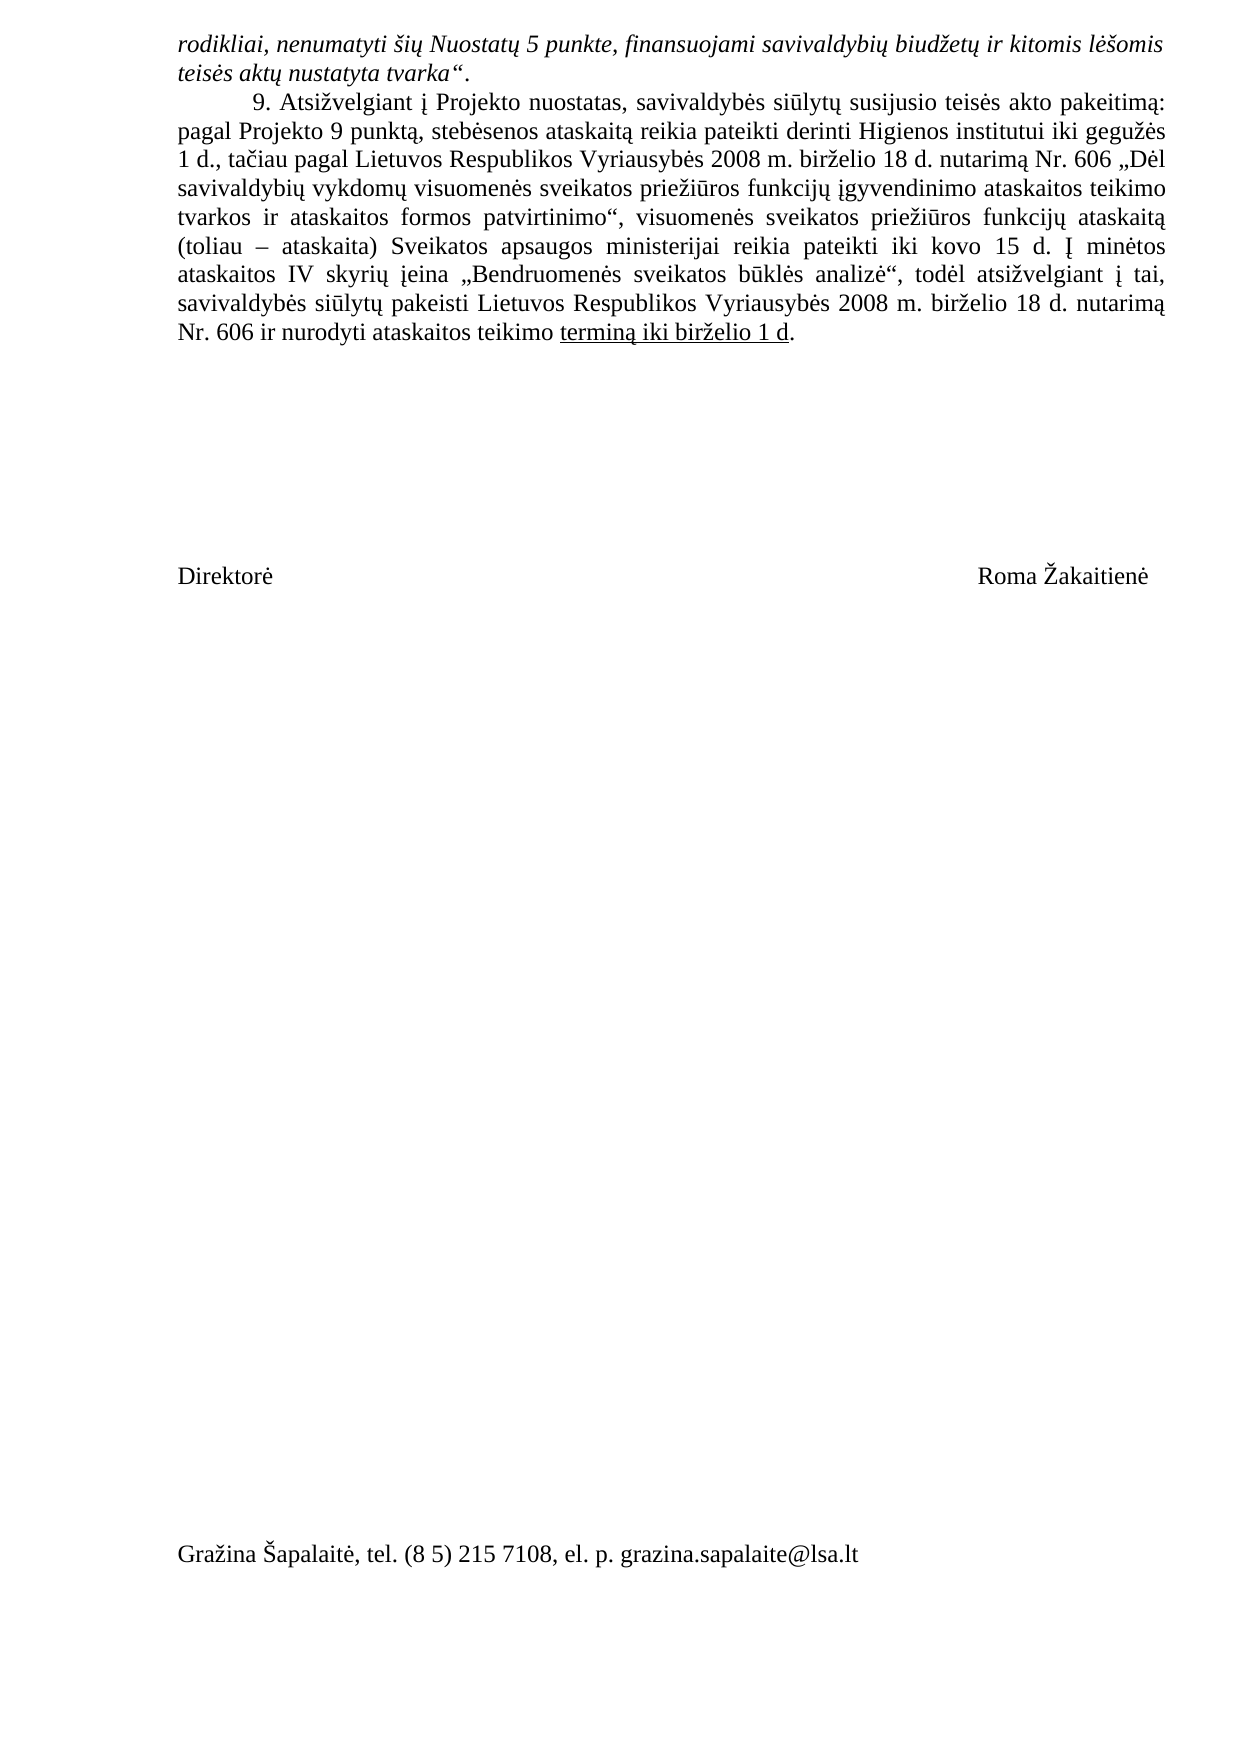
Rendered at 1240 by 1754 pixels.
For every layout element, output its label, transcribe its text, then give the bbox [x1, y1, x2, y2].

text rodikliai, nenumatyti šių Nuostatų 5 punkte, finansuojami savivaldybių biudžetų ir kitomis lėšomis teisės aktų nustatyta tvarka“. [177, 29, 1167, 87]
text 9. Atsižvelgiant į Projekto nuostatas, savivaldybės siūlytų susijusio teisės akto pakeitimą: pagal Projekto 9 punktą, stebėsenos ataskaitą reikia pateikti derinti Higienos institutui iki gegužės 1 d., tačiau pagal Lietuvos Respublikos Vyriausybės 2008 m. birželio 18 d. nutarimą Nr. 606 „Dėl savivaldybių vykdomų visuomenės sveikatos priežiūros funkcijų įgyvendinimo ataskaitos teikimo tvarkos ir ataskaitos formos patvirtinimo“, visuomenės sveikatos priežiūros funkcijų ataskaitą (toliau – ataskaita) Sveikatos apsaugos ministerijai reikia pateikti iki kovo 15 d. Į minėtos ataskaitos IV skyrių įeina „Bendruomenės sveikatos būklės analizė“, todėl atsižvelgiant į tai, savivaldybės siūlytų pakeisti Lietuvos Respublikos Vyriausybės 2008 m. birželio 18 d. nutarimą Nr. 606 ir nurodyti ataskaitos teikimo terminą iki birželio 1 d. [177, 87, 1167, 346]
text Gražina Šapalaitė, tel. (8 5) 215 7108, el. p. grazina.sapalaite@lsa.lt [177, 1539, 1167, 1568]
text Direktorė Roma Žakaitienė [177, 561, 1167, 590]
